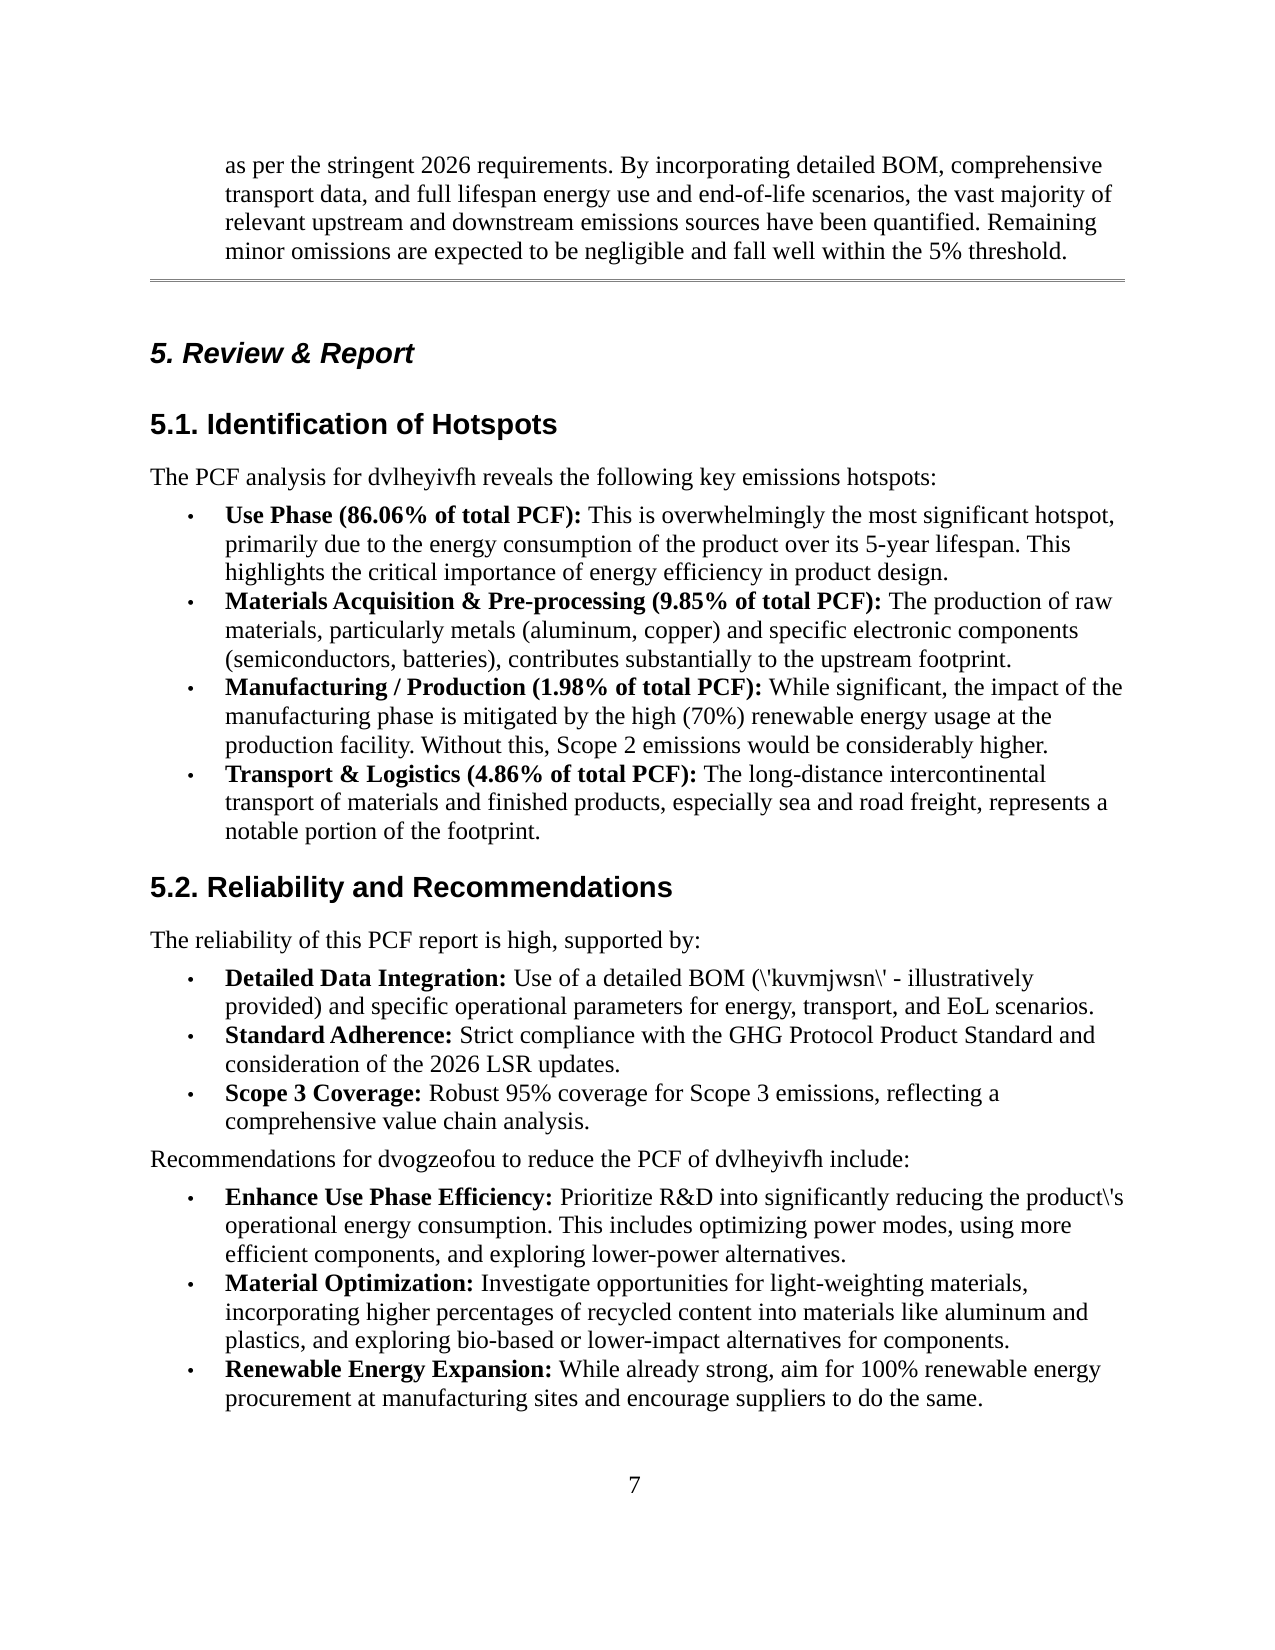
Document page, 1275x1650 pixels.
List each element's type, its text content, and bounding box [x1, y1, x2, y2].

list Use Phase (86.06% of total PCF): This is overwhelmingly the most significant hotspot, primarily due to the energy consumption of the product over its 5-year lifespan. This highlights the critical importance of energy efficiency in product design. [187, 500, 1125, 586]
list Renewable Energy Expansion: While already strong, aim for 100% renewable energy procurement at manufacturing sites and encourage suppliers to do the same. [187, 1354, 1125, 1412]
text Recommendations for dvogzeofou to reduce the PCF of dvlheyivfh include: [150, 1144, 1125, 1173]
list Transport & Logistics (4.86% of total PCF): The long-distance intercontinental transport of materials and finished products, especially sea and road freight, represents a notable portion of the footprint. [187, 759, 1125, 845]
subtitle 5.2. Reliability and Recommendations [150, 870, 1125, 903]
list Standard Adherence: Strict compliance with the GHG Protocol Product Standard and consideration of the 2026 LSR updates. [187, 1020, 1125, 1078]
subtitle 5. Review & Report [150, 336, 1125, 370]
list Materials Acquisition & Pre-processing (9.85% of total PCF): The production of raw materials, particularly metals (aluminum, copper) and specific electronic components (semiconductors, batteries), contributes substantially to the upstream footprint. [187, 586, 1125, 672]
list Enhance Use Phase Efficiency: Prioritize R&D into significantly reducing the product\'s operational energy consumption. This includes optimizing power modes, using more efficient components, and exploring lower-power alternatives. [187, 1182, 1125, 1268]
list Material Optimization: Investigate opportunities for light-weighting materials, incorporating higher percentages of recycled content into materials like aluminum and plastics, and exploring bio-based or lower-impact alternatives for components. [187, 1268, 1125, 1354]
text The PCF analysis for dvlheyivfh reveals the following key emissions hotspots: [150, 462, 1125, 491]
subtitle 5.1. Identification of Hotspots [150, 407, 1125, 441]
list Detailed Data Integration: Use of a detailed BOM (\'kuvmjwsn\' - illustratively provided) and specific operational parameters for energy, transport, and EoL scenarios. [187, 963, 1125, 1020]
text The reliability of this PCF report is high, supported by: [150, 925, 1125, 954]
list as per the stringent 2026 requirements. By incorporating detailed BOM, comprehensive transport data, and full lifespan energy use and end-of-life scenarios, the vast majority of relevant upstream and downstream emissions sources have been quantified. Remaining minor omissions are expected to be negligible and fall well within the 5% threshold. [187, 150, 1125, 265]
list Scope 3 Coverage: Robust 95% coverage for Scope 3 emissions, reflecting a comprehensive value chain analysis. [187, 1078, 1125, 1135]
list Manufacturing / Production (1.98% of total PCF): While significant, the impact of the manufacturing phase is mitigated by the high (70%) renewable energy usage at the production facility. Without this, Scope 2 emissions would be considerably higher. [187, 672, 1125, 759]
